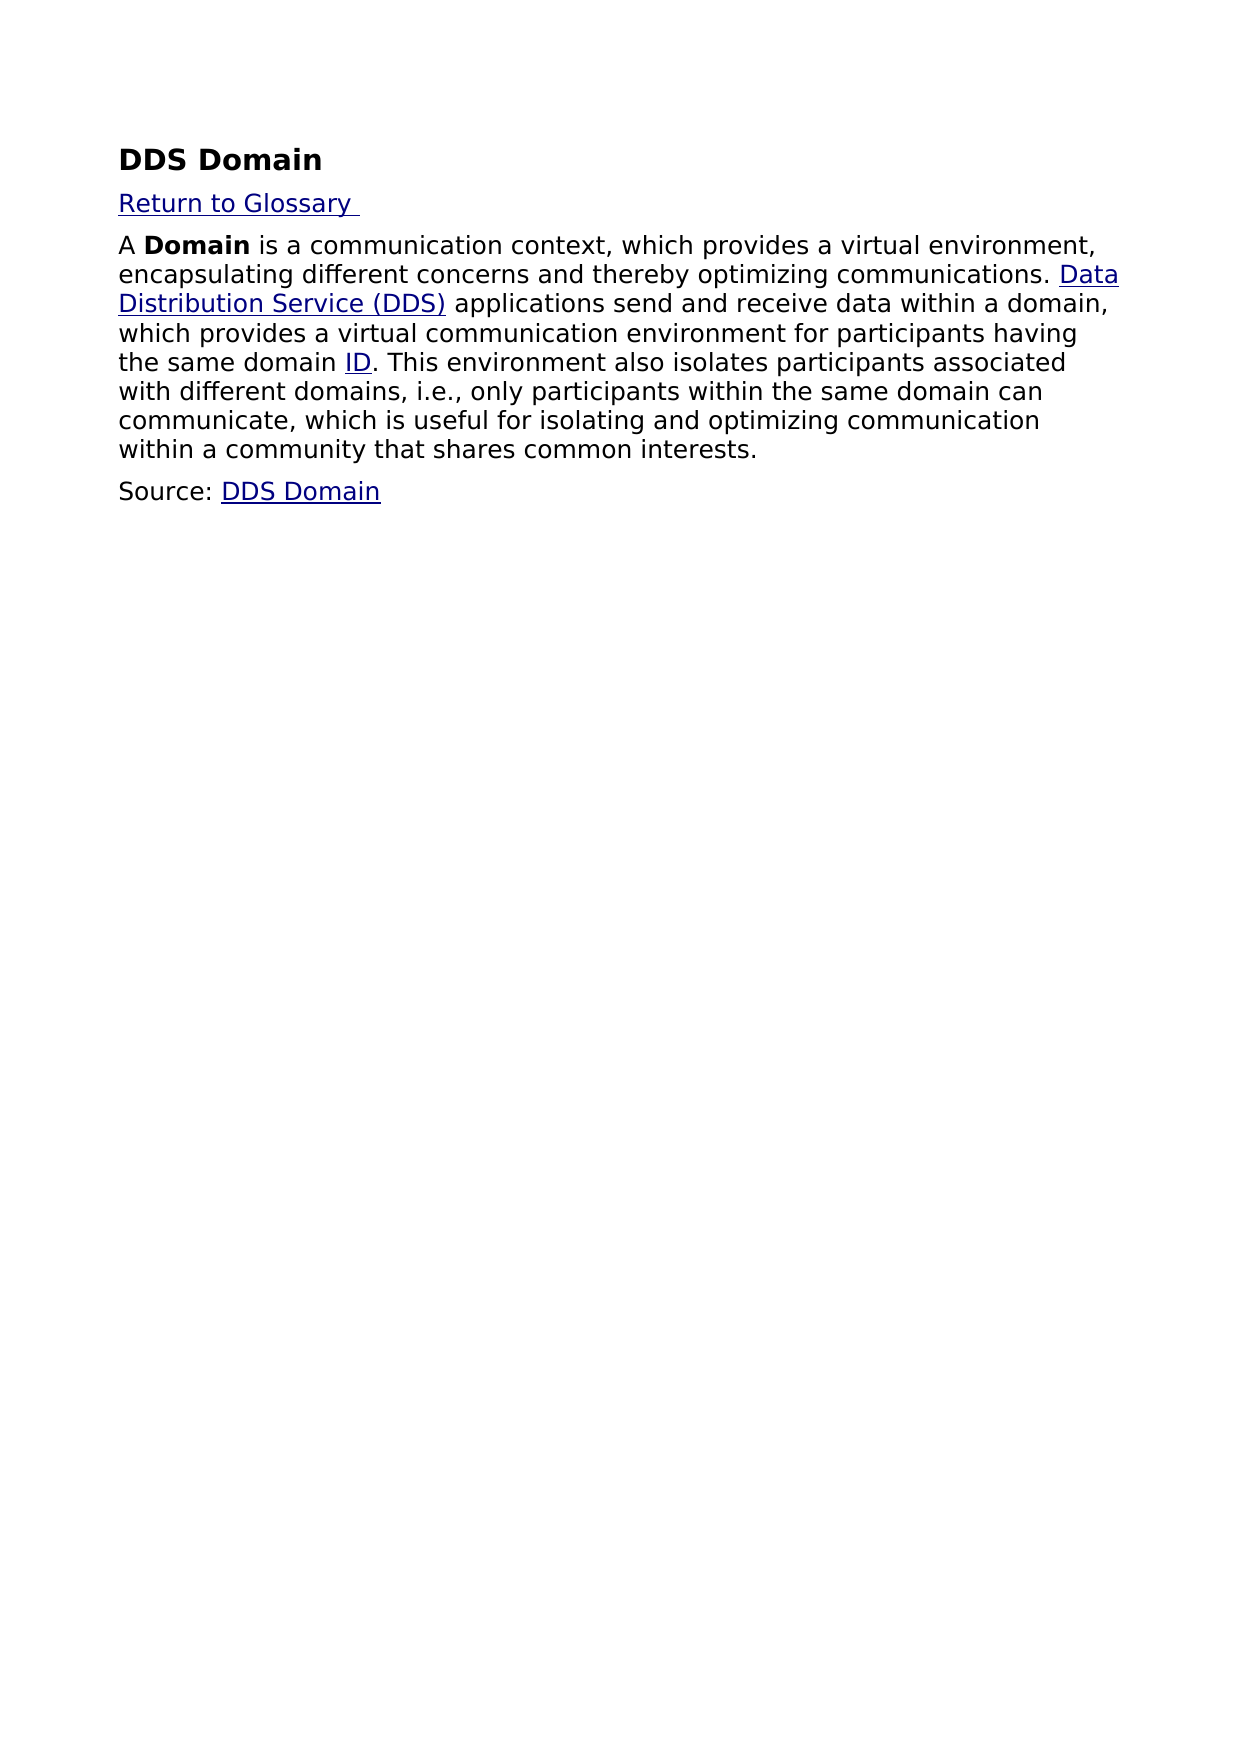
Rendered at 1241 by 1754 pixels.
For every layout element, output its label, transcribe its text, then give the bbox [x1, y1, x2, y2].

text Return to Glossary [118, 189, 1122, 219]
text Source: DDS Domain [118, 477, 1122, 506]
text A Domain is a communication context, which provides a virtual environment, encapsulating different concerns and thereby optimizing communications. Data Distribution Service (DDS) applications send and receive data within a domain, which provides a virtual communication environment for participants having the same domain ID. This environment also isolates participants associated with different domains, i.e., only participants within the same domain can communicate, which is useful for isolating and optimizing communication within a community that shares common interests. [118, 231, 1122, 464]
subtitle DDS Domain [118, 143, 1122, 177]
